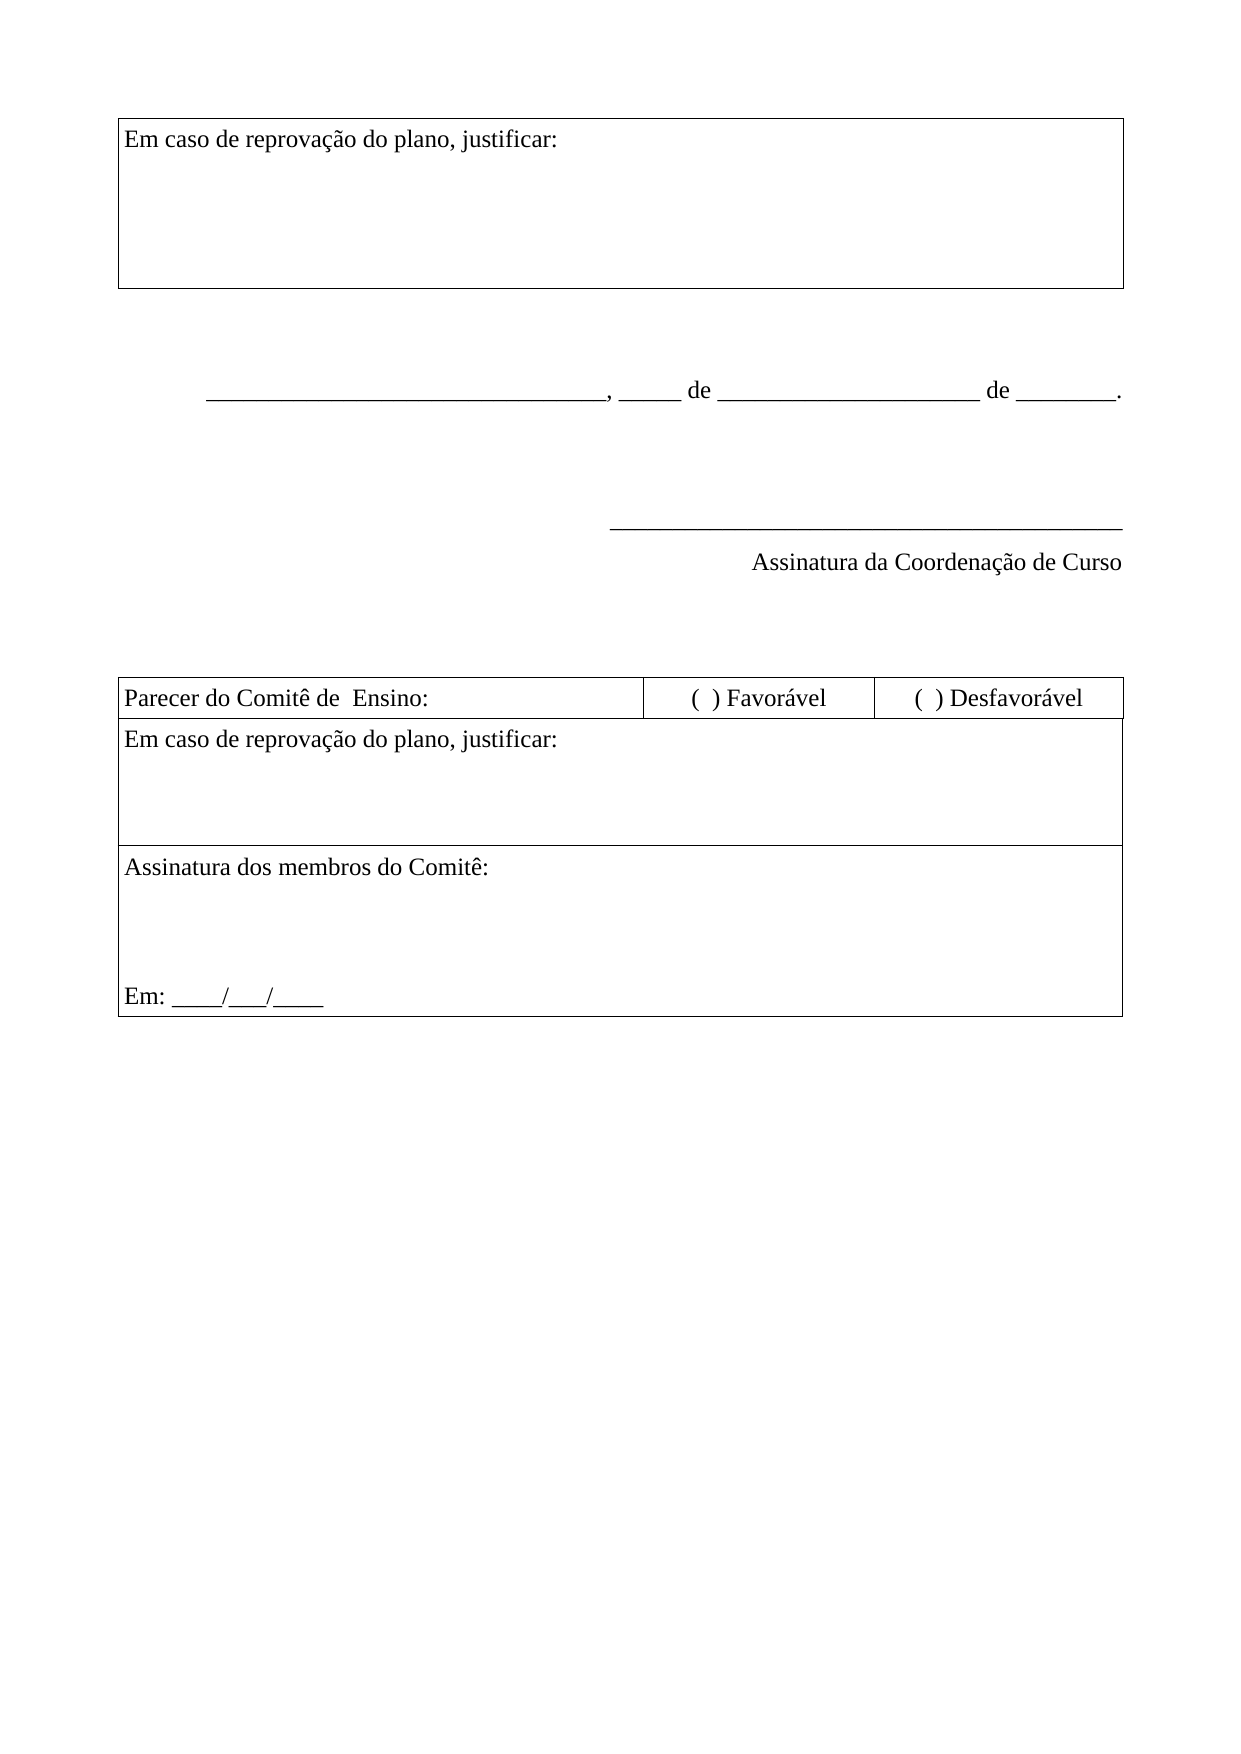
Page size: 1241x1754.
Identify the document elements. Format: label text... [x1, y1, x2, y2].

text Assinatura da Coordenação de Curso [118, 547, 1122, 576]
table_cell Em caso de reprovação do plano, justificar: [119, 119, 1123, 288]
text _________________________________________ [118, 504, 610, 533]
text ________________________________, _____ de _____________________ de ________. [118, 375, 206, 404]
table_header ( ) Desfavorável [875, 678, 1123, 718]
table_header Parecer do Comitê de Ensino: [119, 678, 643, 718]
table_cell Assinatura dos membros do Comitê: Em: ____/___/____ [119, 846, 1122, 1016]
table_cell Em caso de reprovação do plano, justificar: [119, 719, 1122, 845]
table_header ( ) Favorável [644, 678, 874, 718]
